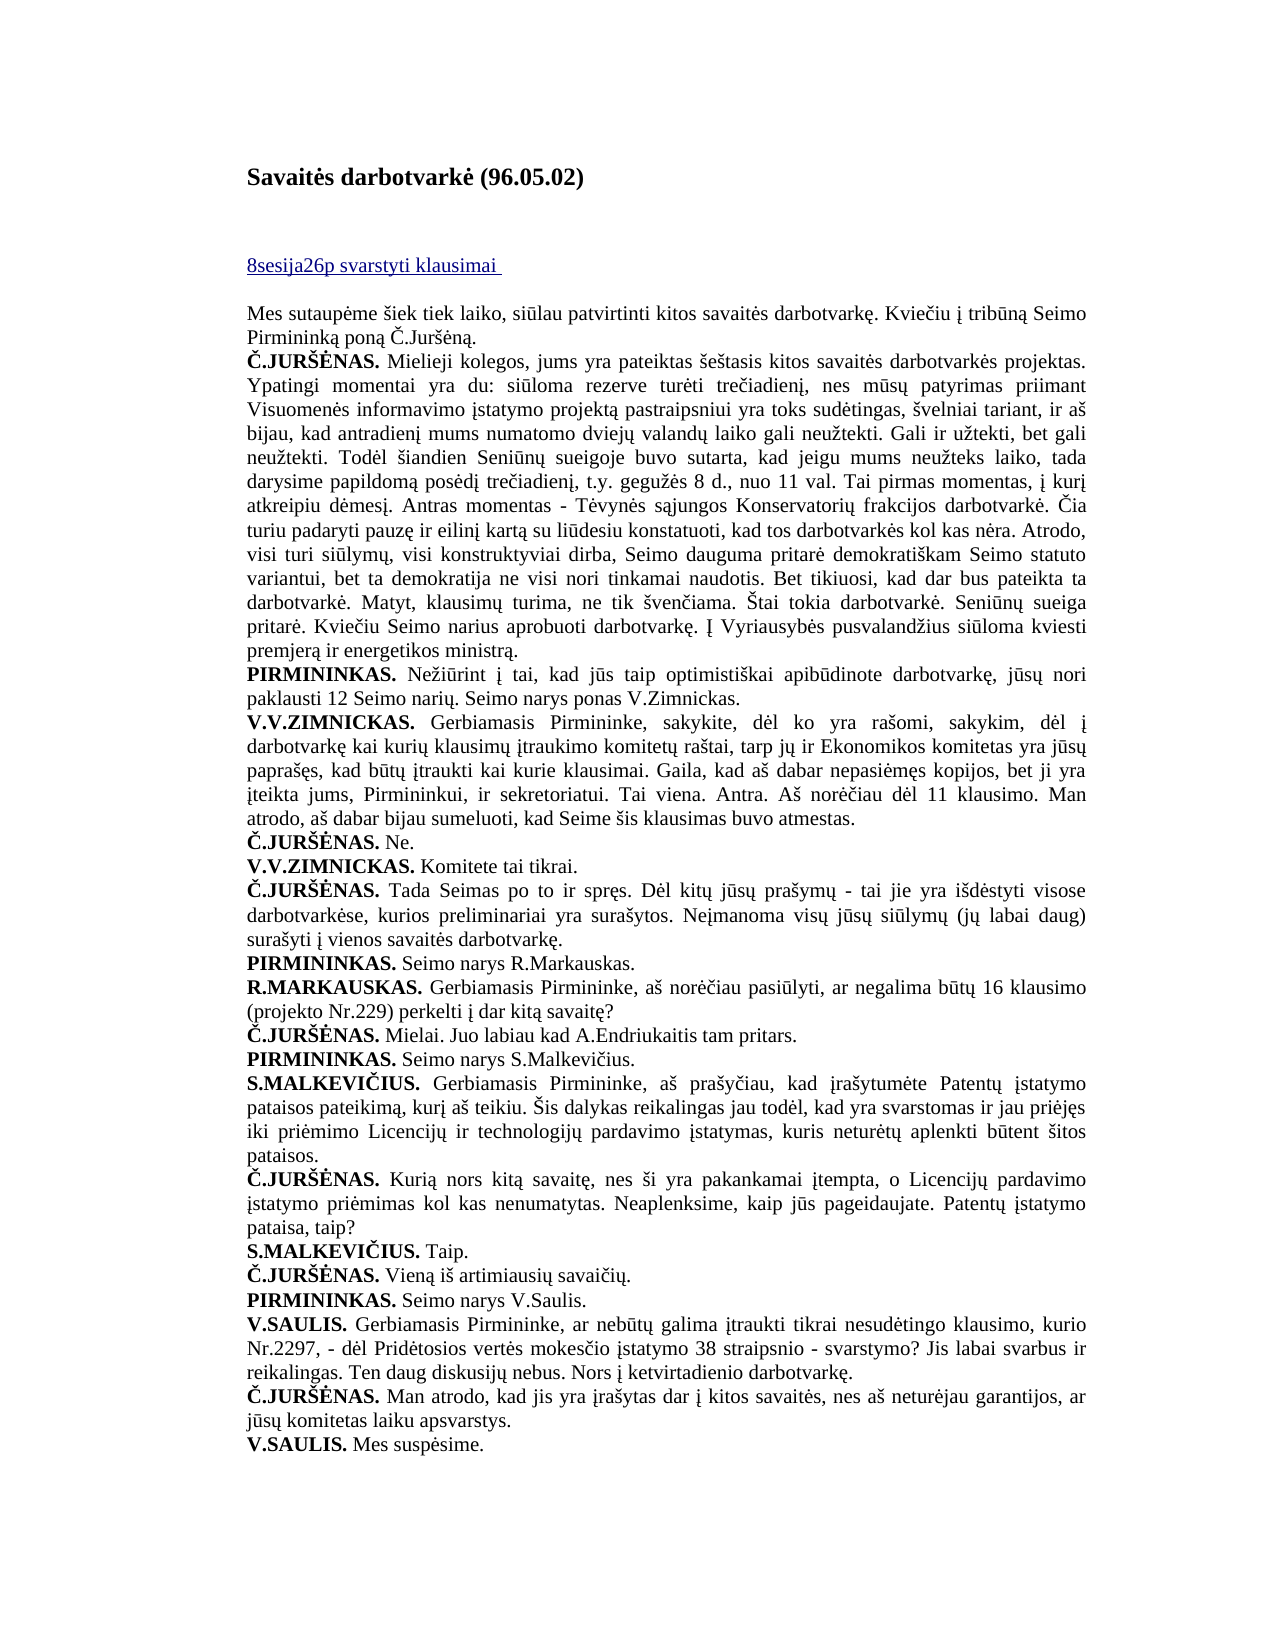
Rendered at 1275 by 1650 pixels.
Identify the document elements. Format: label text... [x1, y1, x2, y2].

text 8sesija26p svarstyti klausimai [247, 253, 1087, 277]
text Č.JURŠĖNAS. Ne. [247, 830, 1087, 854]
text V.V.ZIMNICKAS. Komitete tai tikrai. [247, 854, 1087, 878]
text V.V.ZIMNICKAS. Gerbiamasis Pirmininke, sakykite, dėl ko yra rašomi, sakykim, dėl į darbotvarkę kai kurių klausimų įtraukimo komitetų raštai, tarp jų ir Ekonomikos komitetas yra jūsų paprašęs, kad būtų įtraukti kai kurie klausimai. Gaila, kad aš dabar nepasiėmęs kopijos, bet ji yra įteikta jums, Pirmininkui, ir sekretoriatui. Tai viena. Antra. Aš norėčiau dėl 11 klausimo. Man atrodo, aš dabar bijau sumeluoti, kad Seime šis klausimas buvo atmestas. [247, 710, 1087, 830]
text R.MARKAUSKAS. Gerbiamasis Pirmininke, aš norėčiau pasiūlyti, ar negalima būtų 16 klausimo (projekto Nr.229) perkelti į dar kitą savaitę? [247, 975, 1087, 1023]
text Č.JURŠĖNAS. Tada Seimas po to ir spręs. Dėl kitų jūsų prašymų - tai jie yra išdėstyti visose darbotvarkėse, kurios preliminariai yra surašytos. Neįmanoma visų jūsų siūlymų (jų labai daug) surašyti į vienos savaitės darbotvarkę. [247, 878, 1087, 951]
text Č.JURŠĖNAS. Mielieji kolegos, jums yra pateiktas šeštasis kitos savaitės darbotvarkės projektas. Ypatingi momentai yra du: siūloma rezerve turėti trečiadienį, nes mūsų patyrimas priimant Visuomenės informavimo įstatymo projektą pastraipsniui yra toks sudėtingas, švelniai tariant, ir aš bijau, kad antradienį mums numatomo dviejų valandų laiko gali neužtekti. Gali ir užtekti, bet gali neužtekti. Todėl šiandien Seniūnų sueigoje buvo sutarta, kad jeigu mums neužteks laiko, tada darysime papildomą posėdį trečiadienį, t.y. gegužės 8 d., nuo 11 val. Tai pirmas momentas, į kurį atkreipiu dėmesį. Antras momentas - Tėvynės sąjungos Konservatorių frakcijos darbotvarkė. Čia turiu padaryti pauzę ir eilinį kartą su liūdesiu konstatuoti, kad tos darbotvarkės kol kas nėra. Atrodo, visi turi siūlymų, visi konstruktyviai dirba, Seimo dauguma pritarė demokratiškam Seimo statuto variantui, bet ta demokratija ne visi nori tinkamai naudotis. Bet tikiuosi, kad dar bus pateikta ta darbotvarkė. Matyt, klausimų turima, ne tik švenčiama. Štai tokia darbotvarkė. Seniūnų sueiga pritarė. Kviečiu Seimo narius aprobuoti darbotvarkę. Į Vyriausybės pusvalandžius siūloma kviesti premjerą ir energetikos ministrą. [247, 349, 1087, 662]
text PIRMININKAS. Seimo narys S.Malkevičius. [247, 1047, 1087, 1071]
text Č.JURŠĖNAS. Kurią nors kitą savaitę, nes ši yra pakankamai įtempta, o Licencijų pardavimo įstatymo priėmimas kol kas nenumatytas. Neaplenksime, kaip jūs pageidaujate. Patentų įstatymo pataisa, taip? [247, 1167, 1087, 1239]
text V.SAULIS. Mes suspėsime. [247, 1432, 1087, 1456]
text PIRMININKAS. Nežiūrint į tai, kad jūs taip optimistiškai apibūdinote darbotvarkę, jūsų nori paklausti 12 Seimo narių. Seimo narys ponas V.Zimnickas. [247, 662, 1087, 710]
text PIRMININKAS. Seimo narys R.Markauskas. [247, 951, 1087, 975]
text Č.JURŠĖNAS. Man atrodo, kad jis yra įrašytas dar į kitos savaitės, nes aš neturėjau garantijos, ar jūsų komitetas laiku apsvarstys. [247, 1384, 1087, 1432]
text Č.JURŠĖNAS. Vieną iš artimiausių savaičių. [247, 1263, 1087, 1287]
text V.SAULIS. Gerbiamasis Pirmininke, ar nebūtų galima įtraukti tikrai nesudėtingo klausimo, kurio Nr.2297, - dėl Pridėtosios vertės mokesčio įstatymo 38 straipsnio - svarstymo? Jis labai svarbus ir reikalingas. Ten daug diskusijų nebus. Nors į ketvirtadienio darbotvarkę. [247, 1312, 1087, 1384]
text S.MALKEVIČIUS. Taip. [247, 1239, 1087, 1263]
text Mes sutaupėme šiek tiek laiko, siūlau patvirtinti kitos savaitės darbotvarkę. Kviečiu į tribūną Seimo Pirmininką poną Č.Juršėną. [247, 301, 1087, 349]
text PIRMININKAS. Seimo narys V.Saulis. [247, 1287, 1087, 1312]
text Č.JURŠĖNAS. Mielai. Juo labiau kad A.Endriukaitis tam pritars. [247, 1023, 1087, 1047]
text Savaitės darbotvarkė (96.05.02) [247, 162, 1087, 191]
text S.MALKEVIČIUS. Gerbiamasis Pirmininke, aš prašyčiau, kad įrašytumėte Patentų įstatymo pataisos pateikimą, kurį aš teikiu. Šis dalykas reikalingas jau todėl, kad yra svarstomas ir jau priėjęs iki priėmimo Licencijų ir technologijų pardavimo įstatymas, kuris neturėtų aplenkti būtent šitos pataisos. [247, 1071, 1087, 1167]
